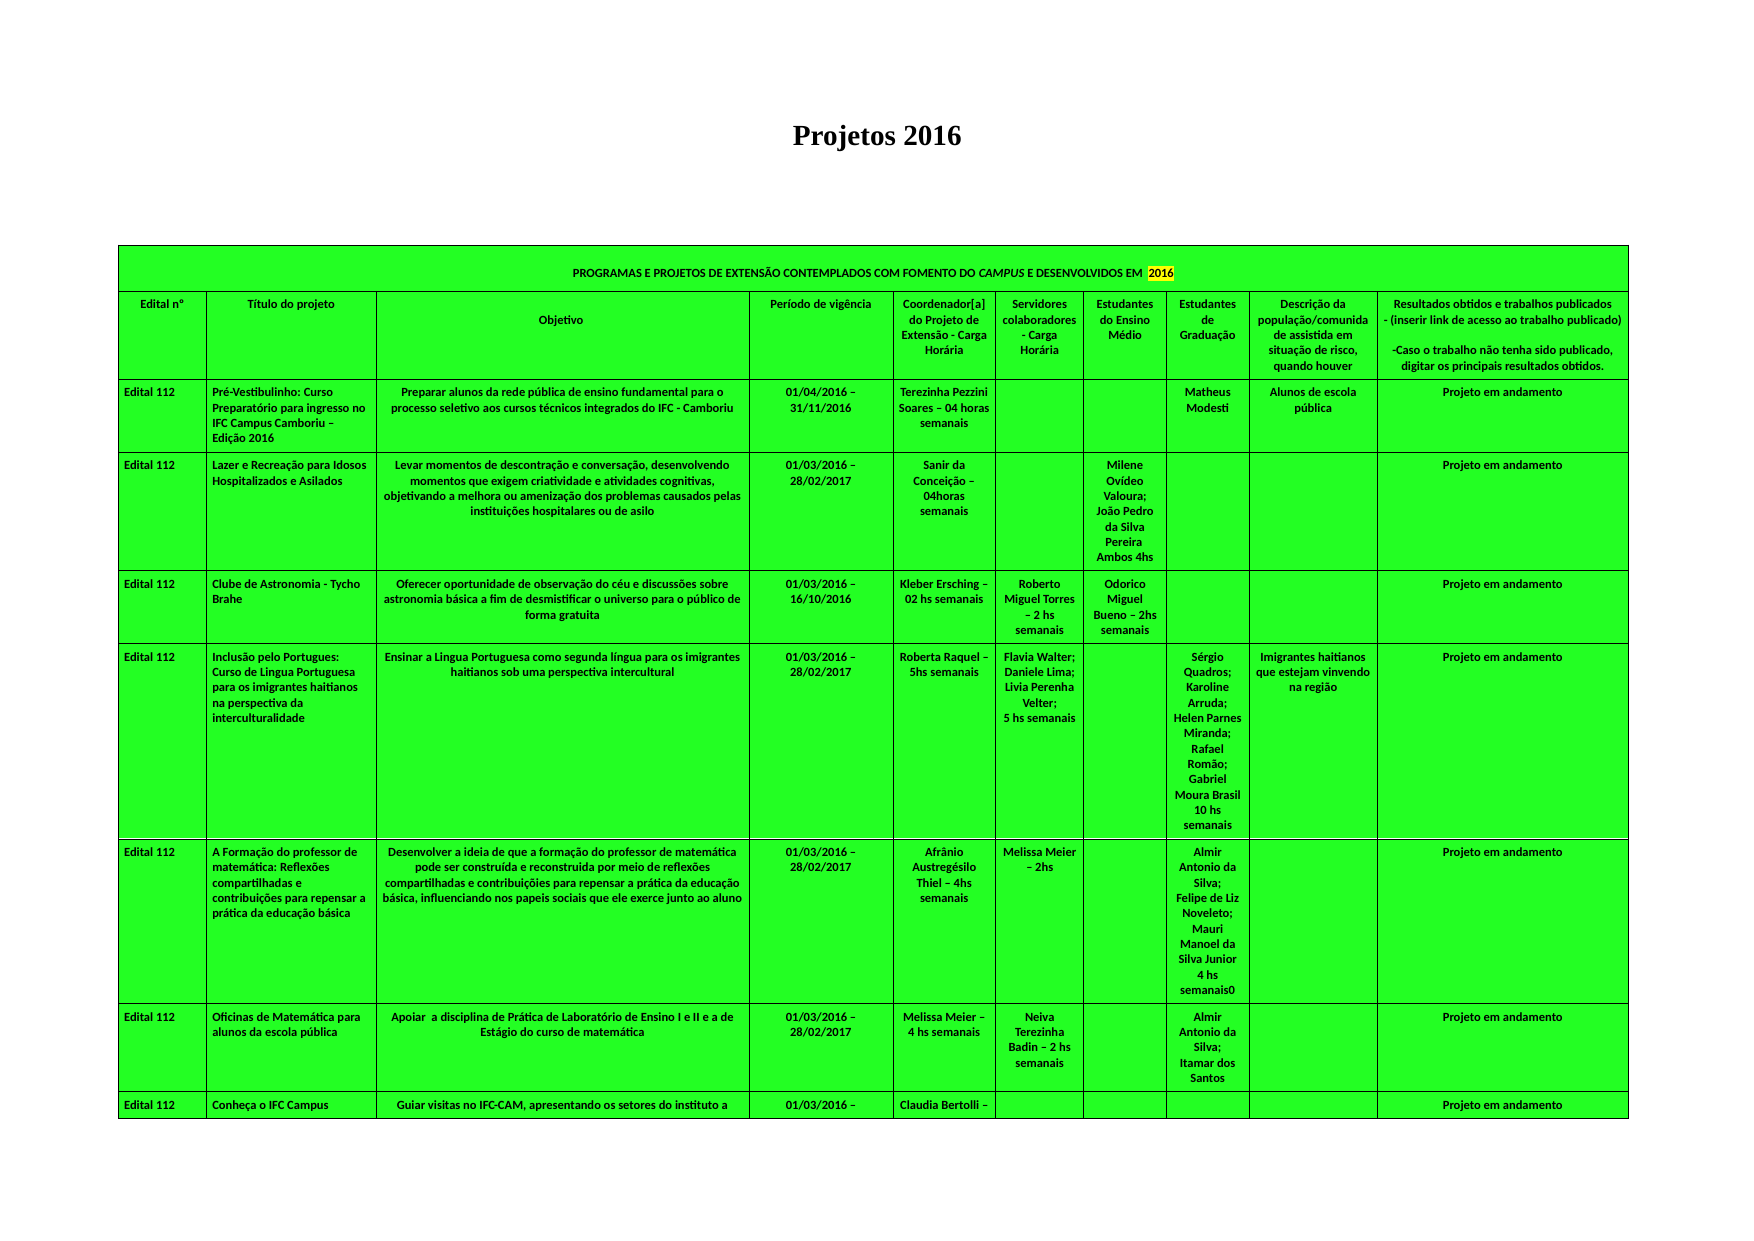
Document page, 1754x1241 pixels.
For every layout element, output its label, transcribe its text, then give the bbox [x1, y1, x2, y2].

table_cell Oficinas de Matemática para alunos da escola pública [207, 1004, 376, 1091]
table_cell [1084, 1092, 1166, 1118]
table_cell [996, 453, 1083, 570]
table_cell 01/03/2016 – 28/02/2017 [750, 840, 893, 1003]
table_cell Neiva Terezinha Badin – 2 hs semanais [996, 1004, 1083, 1091]
table_cell [996, 1092, 1083, 1118]
table_cell Roberta Raquel – 5hs semanais [894, 644, 995, 838]
table_cell Título do projeto [207, 292, 376, 379]
table_cell Período de vigência [750, 292, 893, 379]
table_cell Guiar visitas no IFC-CAM, apresentando os setores do instituto a [377, 1092, 749, 1118]
table_cell Sérgio Quadros; Karoline Arruda; Helen Parnes Miranda; Rafael Romão; Gabriel Moura Brasil 10 hs semanais [1167, 644, 1249, 838]
table_cell Projeto em andamento [1378, 1004, 1628, 1091]
table_cell 01/03/2016 – [750, 1092, 893, 1118]
table_cell Desenvolver a ideia de que a formação do professor de matemática pode ser construída e reconstruida por meio de reflexões compartilhadas e contribuiçõies para repensar a prática da educação básica, influenciando nos papeis sociais que ele exerce junto ao aluno [377, 840, 749, 1003]
table_cell 01/03/2016 – 16/10/2016 [750, 571, 893, 643]
table_cell Pré-Vestibulinho: Curso Preparatório para ingresso no IFC Campus Camboriu – Edição 2016 [207, 380, 376, 452]
table_cell Estudantes de Graduação [1167, 292, 1249, 379]
table_cell [1167, 453, 1249, 570]
table_header PROGRAMAS E PROJETOS DE EXTENSÃO CONTEMPLADOS COM FOMENTO DO CAMPUS E DESENVOLVIDOS EM 2016 [119, 246, 1628, 291]
table_cell Levar momentos de descontração e conversação, desenvolvendo momentos que exigem criatividade e atividades cognitivas, objetivando a melhora ou amenização dos problemas causados pelas instituições hospitalares ou de asilo [377, 453, 749, 570]
table_cell Almir Antonio da Silva; Itamar dos Santos [1167, 1004, 1249, 1091]
table_cell Matheus Modesti [1167, 380, 1249, 452]
table_cell Almir Antonio da Silva; Felipe de Liz Noveleto; Mauri Manoel da Silva Junior 4 hs semanais0 [1167, 840, 1249, 1003]
table_cell 01/03/2016 – 28/02/2017 [750, 1004, 893, 1091]
table_cell Edital 112 [119, 380, 206, 452]
table_cell Edital 112 [119, 453, 206, 570]
table_cell Edital 112 [119, 1092, 206, 1118]
table_cell [1084, 1004, 1166, 1091]
table_cell [996, 380, 1083, 452]
text Projetos 2016 [118, 118, 1636, 152]
table_cell Projeto em andamento [1378, 380, 1628, 452]
table_cell [1084, 380, 1166, 452]
table_cell Conheça o IFC Campus [207, 1092, 376, 1118]
table_cell Imigrantes haitianos que estejam vinvendo na região [1250, 644, 1377, 838]
table_cell Edital 112 [119, 571, 206, 643]
table_cell Edital 112 [119, 644, 206, 838]
table_cell Edital nº [119, 292, 206, 379]
table_cell Projeto em andamento [1378, 1092, 1628, 1118]
table_cell Preparar alunos da rede pública de ensino fundamental para o processo seletivo aos cursos técnicos integrados do IFC - Camboriu [377, 380, 749, 452]
table_cell Coordenador[a] do Projeto de Extensão - Carga Horária [894, 292, 995, 379]
table_cell Kleber Ersching – 02 hs semanais [894, 571, 995, 643]
table_cell Projeto em andamento [1378, 571, 1628, 643]
table_cell Descrição da população/comunidade assistida em situação de risco, quando houver [1250, 292, 1377, 379]
table_cell Alunos de escola pública [1250, 380, 1377, 452]
table_cell Roberto Miguel Torres – 2 hs semanais [996, 571, 1083, 643]
table_cell 01/04/2016 – 31/11/2016 [750, 380, 893, 452]
table_cell [1250, 453, 1377, 570]
table_cell Projeto em andamento [1378, 840, 1628, 1003]
table_cell Lazer e Recreação para Idosos Hospitalizados e Asilados [207, 453, 376, 570]
table_cell Flavia Walter; Daniele Lima; Livia Perenha Velter; 5 hs semanais [996, 644, 1083, 838]
table_cell Apoiar a disciplina de Prática de Laboratório de Ensino I e II e a de Estágio do curso de matemática [377, 1004, 749, 1091]
table_cell Edital 112 [119, 1004, 206, 1091]
table_cell Projeto em andamento [1378, 644, 1628, 838]
table_cell Melissa Meier – 4 hs semanais [894, 1004, 995, 1091]
table_cell Odorico Miguel Bueno – 2hs semanais [1084, 571, 1166, 643]
table_cell Oferecer oportunidade de observação do céu e discussões sobre astronomia básica a fim de desmistificar o universo para o público de forma gratuita [377, 571, 749, 643]
table_cell Ensinar a Lingua Portuguesa como segunda língua para os imigrantes haitianos sob uma perspectiva intercultural [377, 644, 749, 838]
table_cell Melissa Meier – 2hs [996, 840, 1083, 1003]
table_cell 01/03/2016 – 28/02/2017 [750, 644, 893, 838]
table_cell [1250, 1092, 1377, 1118]
table_cell Milene Ovídeo Valoura; João Pedro da Silva Pereira Ambos 4hs [1084, 453, 1166, 570]
table_cell Terezinha Pezzini Soares – 04 horas semanais [894, 380, 995, 452]
table_cell Claudia Bertolli – [894, 1092, 995, 1118]
table_cell Inclusão pelo Portugues: Curso de Lingua Portuguesa para os imigrantes haitianos na perspectiva da interculturalidade [207, 644, 376, 838]
table_cell Servidores colaboradores - Carga Horária [996, 292, 1083, 379]
table_cell [1084, 644, 1166, 838]
table_cell 01/03/2016 – 28/02/2017 [750, 453, 893, 570]
table_cell [1250, 1004, 1377, 1091]
table_cell [1084, 840, 1166, 1003]
table_cell Edital 112 [119, 840, 206, 1003]
table_cell [1167, 571, 1249, 643]
table_cell [1167, 1092, 1249, 1118]
table_cell [1250, 571, 1377, 643]
table_cell Resultados obtidos e trabalhos publicados - (inserir link de acesso ao trabalho publicado) -Caso o trabalho não tenha sido publicado, digitar os principais resultados obtidos. [1378, 292, 1628, 379]
table_cell Projeto em andamento [1378, 453, 1628, 570]
table_cell [1250, 840, 1377, 1003]
table_cell Clube de Astronomia - Tycho Brahe [207, 571, 376, 643]
table_cell A Formação do professor de matemática: Reflexões compartilhadas e contribuições para repensar a prática da educação básica [207, 840, 376, 1003]
table_cell Afrânio Austregésilo Thiel – 4hs semanais [894, 840, 995, 1003]
table_cell Estudantes do Ensino Médio [1084, 292, 1166, 379]
table_cell Objetivo [377, 292, 749, 379]
table_cell Sanir da Conceição – 04horas semanais [894, 453, 995, 570]
